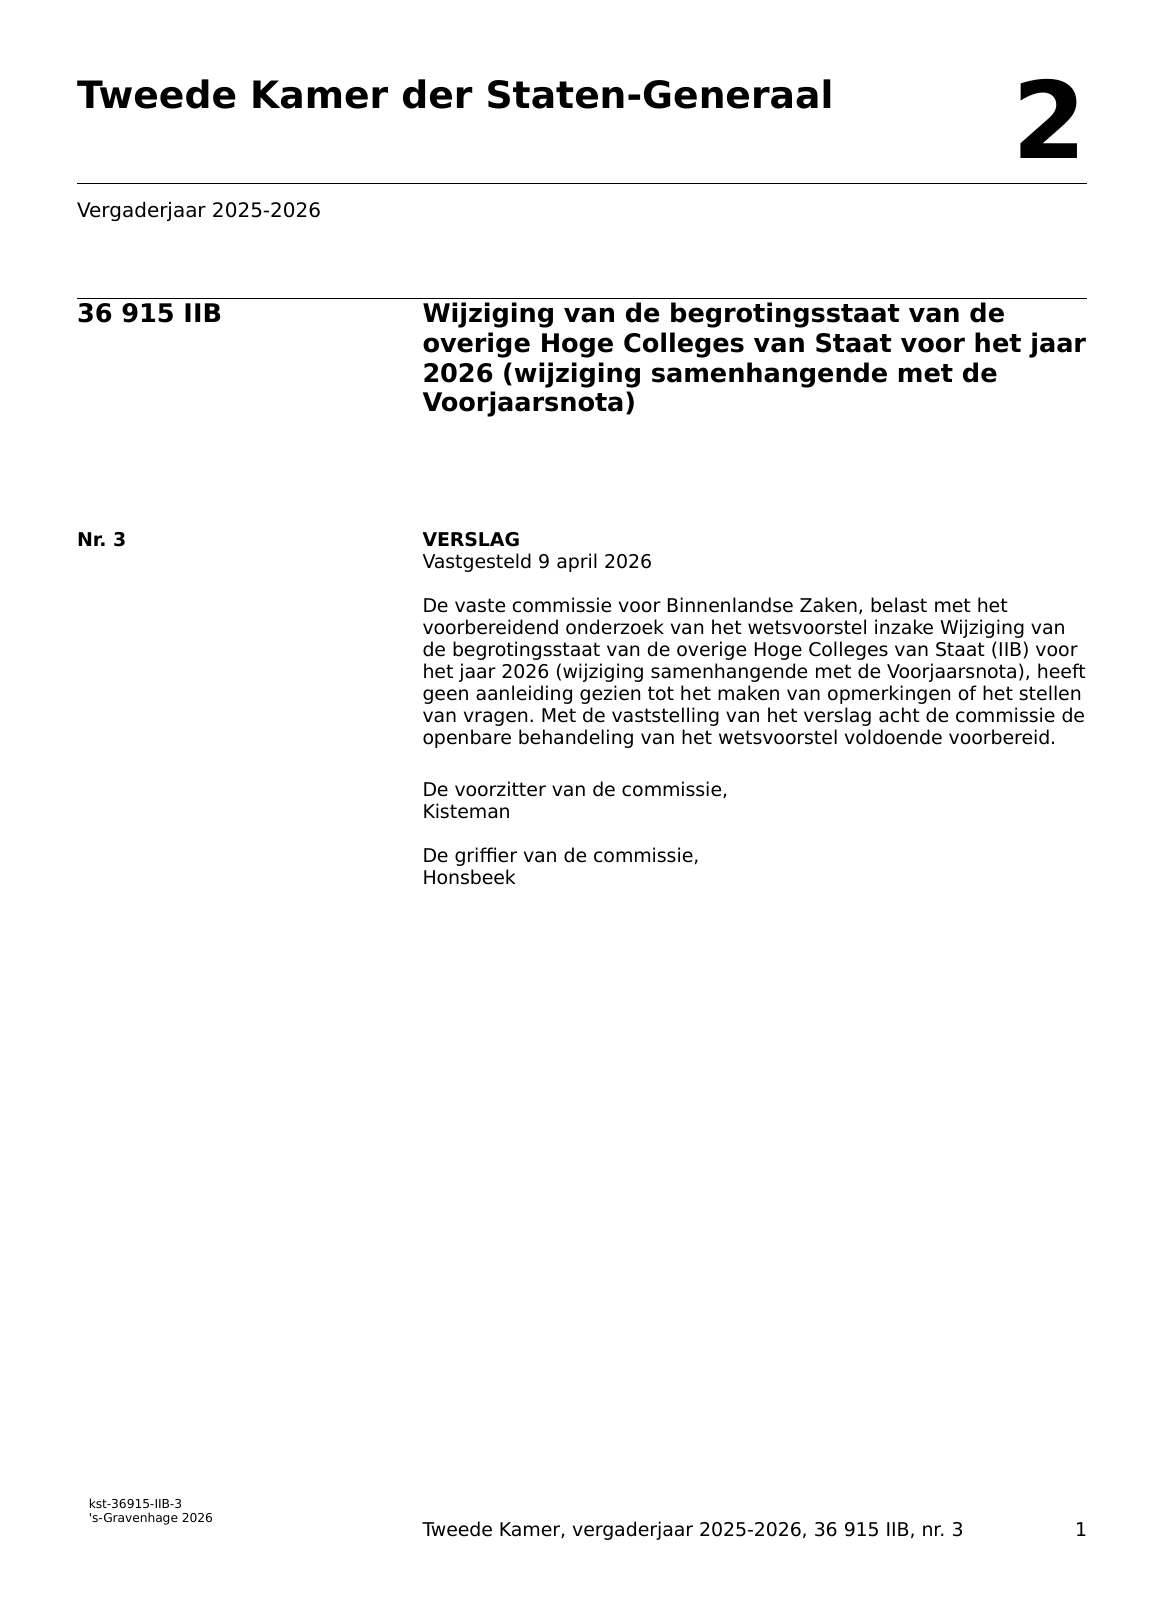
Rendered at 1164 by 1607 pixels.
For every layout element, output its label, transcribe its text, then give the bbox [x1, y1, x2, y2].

table_header 2 [886, 59, 1087, 183]
table_cell Vergaderjaar 2025-2026 [77, 184, 1087, 298]
text De vaste commissie voor Binnenlandse Zaken, belast met het voorbereidend onderzoek van het wetsvoorstel inzake Wijziging van de begrotingsstaat van de overige Hoge Colleges van Staat (IIB) voor het jaar 2026 (wijziging samenhangende met de Voorjaarsnota), heeft geen aanleiding gezien tot het maken van opmerkingen of het stellen van vragen. Met de vaststelling van het verslag acht de commissie de openbare behandeling van het wetsvoorstel voldoende voorbereid. [422, 595, 1087, 749]
text De voorzitter van de commissie, Kisteman [422, 779, 1087, 823]
subtitle Nr. 3 VERSLAG [77, 529, 1087, 551]
text De griffier van de commissie, Honsbeek [422, 845, 1087, 889]
subtitle 36 915 IIB Wijziging van de begrotingsstaat van de overige Hoge Colleges van Staat voor het jaar 2026 (wijziging samenhangende met de Voorjaarsnota) [77, 299, 1087, 418]
text Vastgesteld 9 april 2026 [422, 551, 1087, 573]
text 's-Gravenhage 2026 [88, 1511, 323, 1525]
text kst-36915-IIB-3 [88, 1497, 323, 1511]
table_header Tweede Kamer der Staten-Generaal [77, 59, 886, 183]
